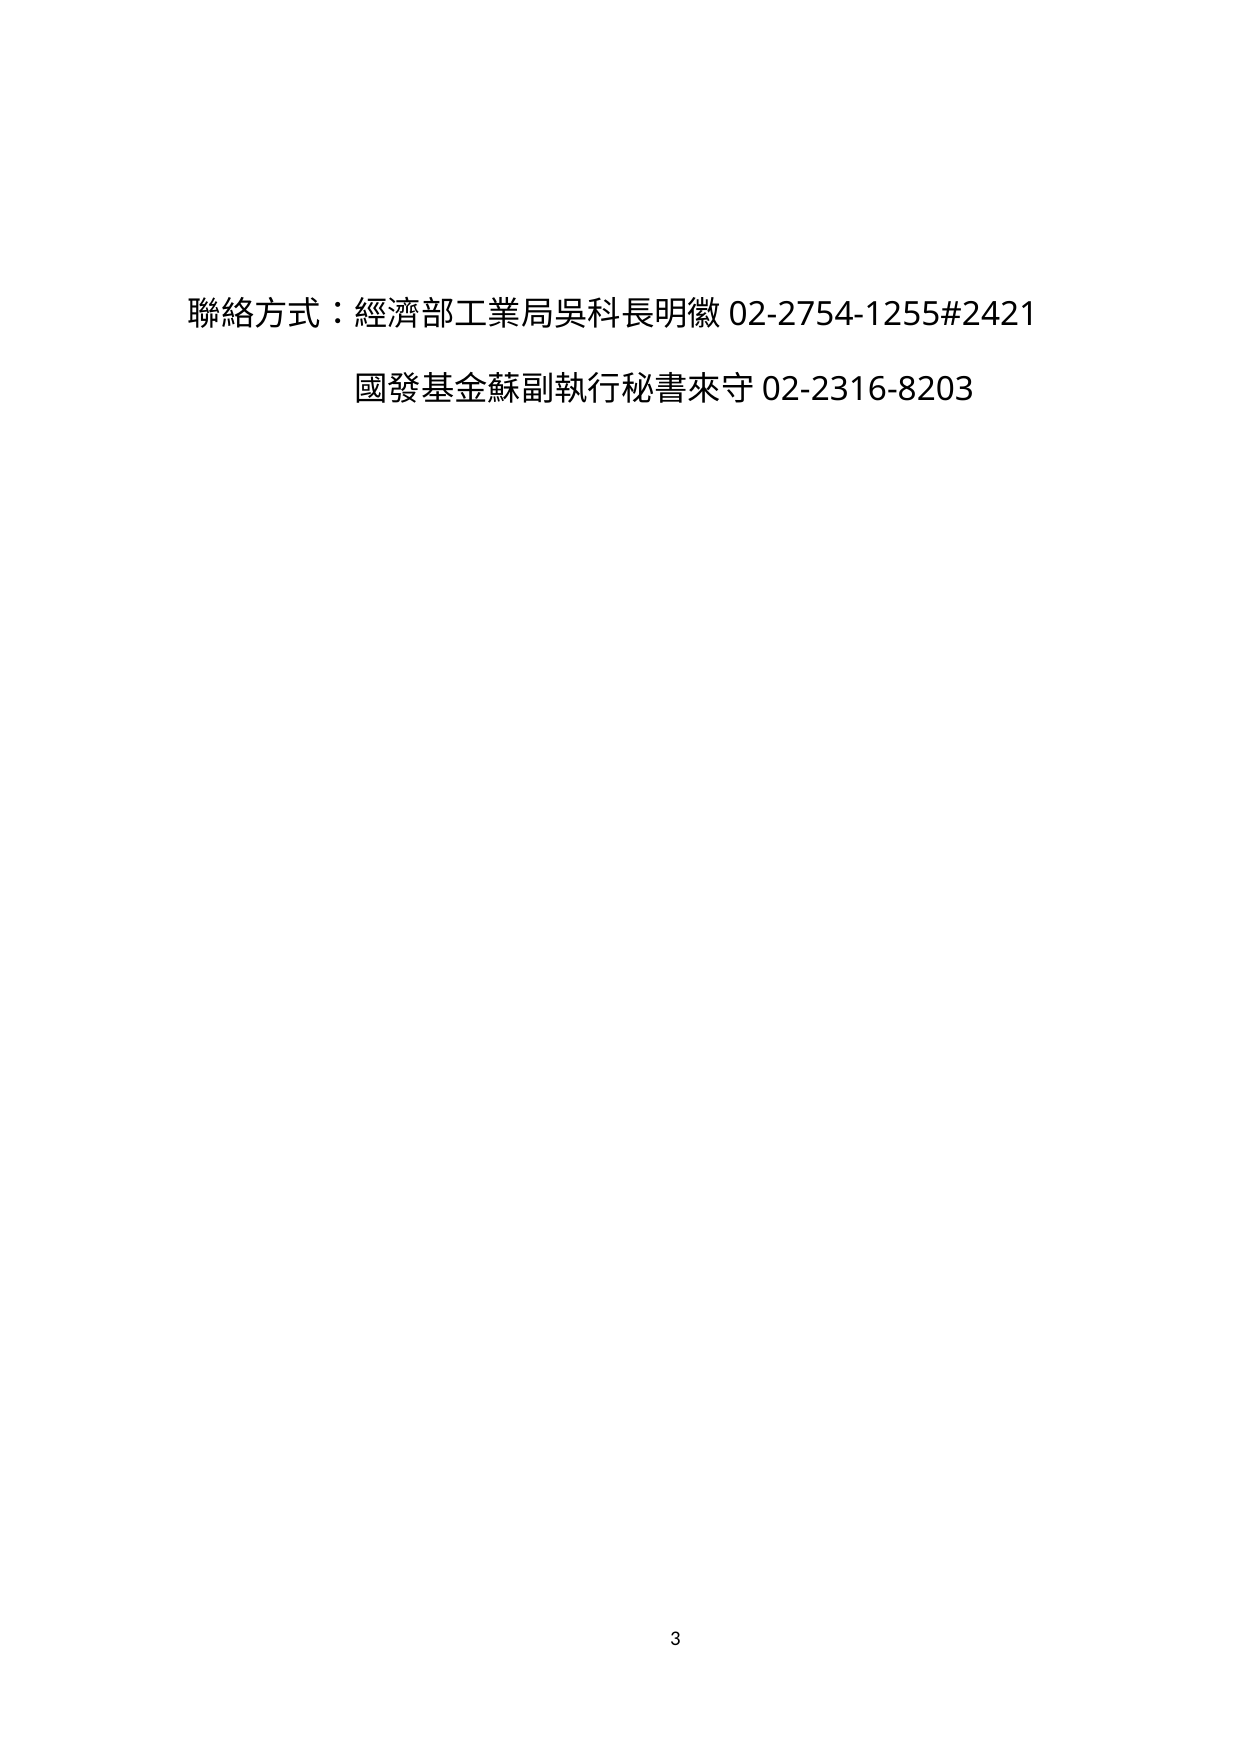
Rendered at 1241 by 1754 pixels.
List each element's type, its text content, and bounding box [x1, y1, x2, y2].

text 聯絡方式：經濟部工業局吳科長明徽 02-2754-1255#2421 國發基金蘇副執行秘書來守 02-2316-8203 [187, 273, 1063, 423]
